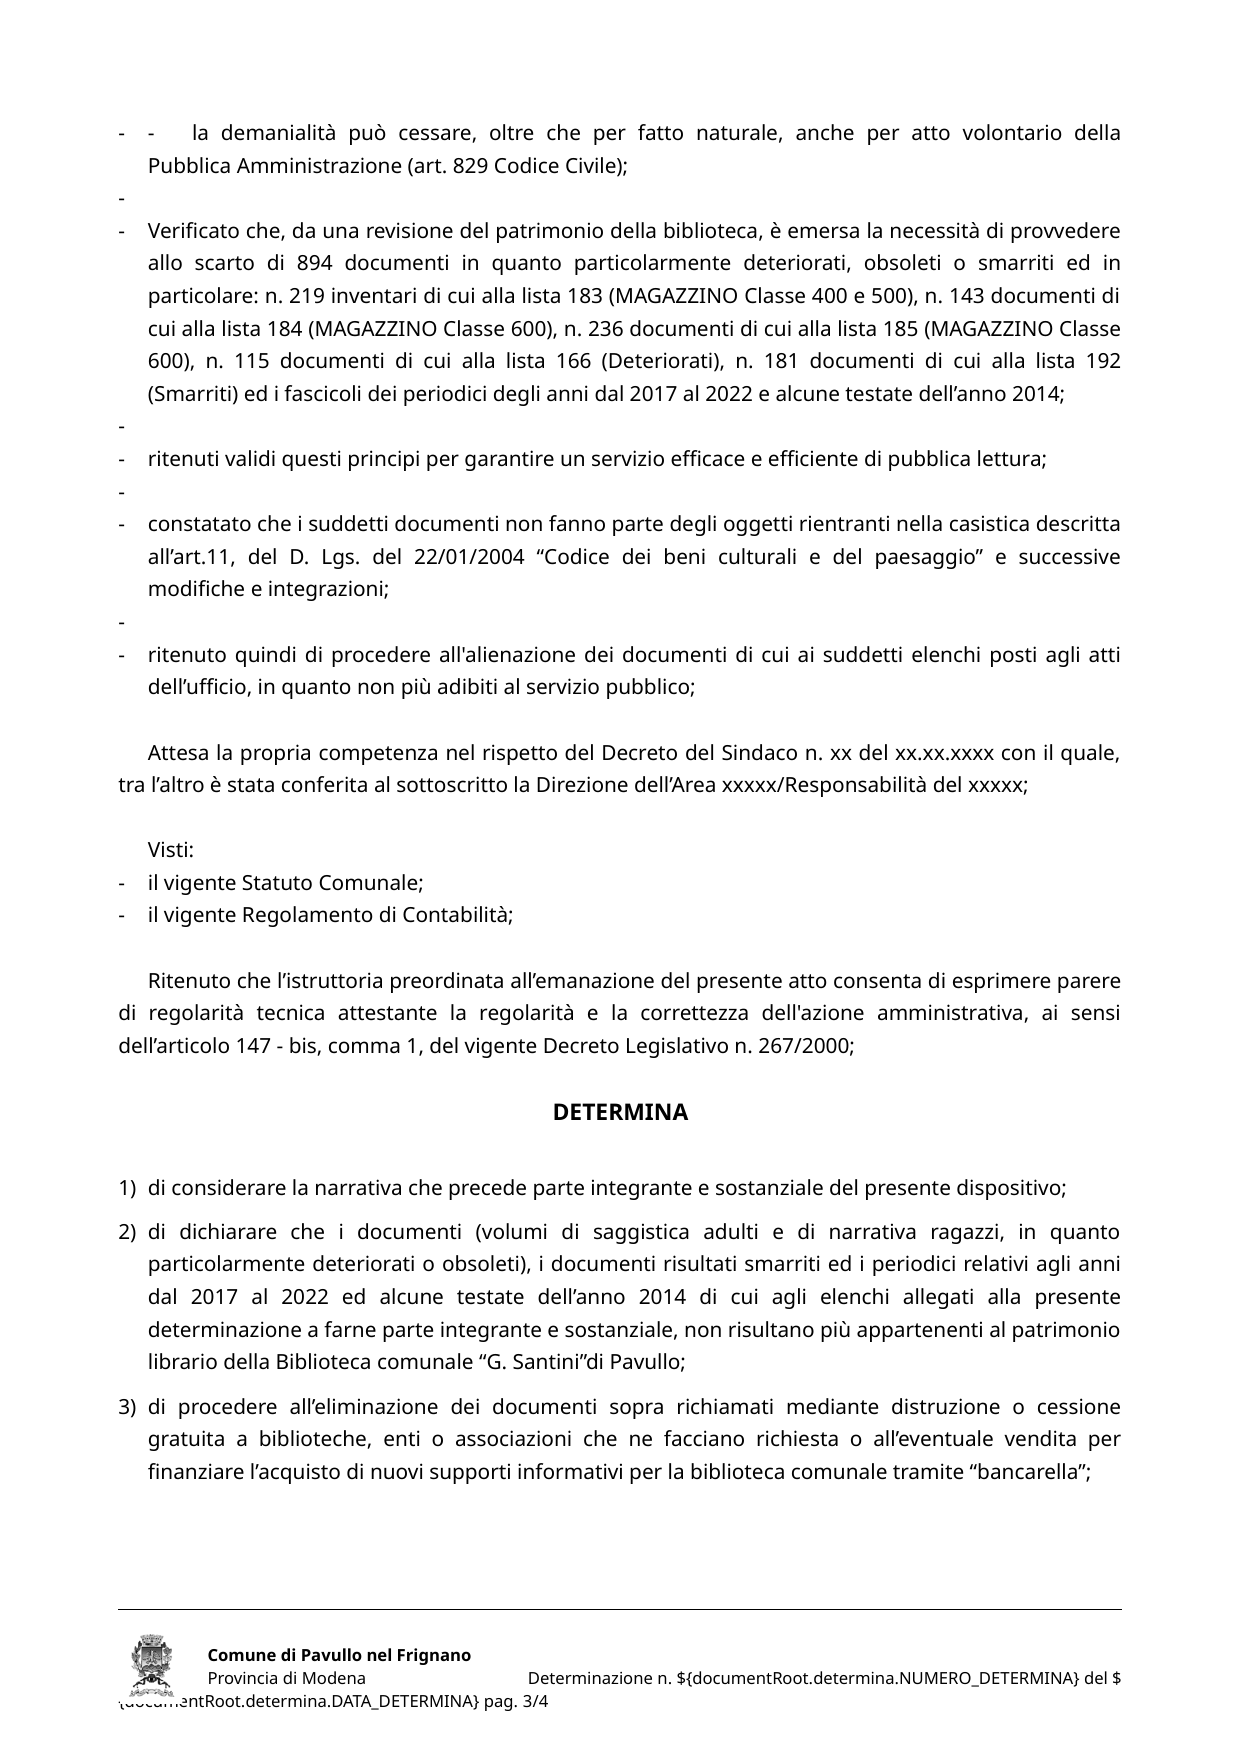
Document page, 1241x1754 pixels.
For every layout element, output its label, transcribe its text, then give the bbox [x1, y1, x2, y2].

text DETERMINA [118, 1096, 1122, 1127]
text Visti: [118, 835, 1122, 864]
text Attesa la propria competenza nel rispetto del Decreto del Sindaco n. xx del xx.xx.xxxx con il quale, tra l’altro è stata conferita al sottoscritto la Direzione dell’Area xxxxx/Responsabilità del xxxxx; [118, 738, 1122, 799]
list ritenuto quindi di procedere all'alienazione dei documenti di cui ai suddetti elenchi posti agli atti dell’ufficio, in quanto non più adibiti al servizio pubblico; [118, 640, 1122, 701]
list constatato che i suddetti documenti non fanno parte degli oggetti rientranti nella casistica descritta all’art.11, del D. Lgs. del 22/01/2004 “Codice dei beni culturali e del paesaggio” e successive modifiche e integrazioni; [118, 509, 1122, 603]
list di considerare la narrativa che precede parte integrante e sostanziale del presente dispositivo; [118, 1173, 1122, 1201]
list - la demanialità può cessare, oltre che per fatto naturale, anche per atto volontario della Pubblica Amministrazione (art. 829 Codice Civile); [118, 118, 1122, 179]
list il vigente Regolamento di Contabilità; [118, 901, 1122, 929]
list di dichiarare che i documenti (volumi di saggistica adulti e di narrativa ragazzi, in quanto particolarmente deteriorati o obsoleti), i documenti risultati smarriti ed i periodici relativi agli anni dal 2017 al 2022 ed alcune testate dell’anno 2014 di cui agli elenchi allegati alla presente determinazione a farne parte integrante e sostanziale, non risultano più appartenenti al patrimonio librario della Biblioteca comunale “G. Santini”di Pavullo; [118, 1217, 1122, 1376]
list il vigente Statuto Comunale; [118, 868, 1122, 896]
list Verificato che, da una revisione del patrimonio della biblioteca, è emersa la necessità di provvedere allo scarto di 894 documenti in quanto particolarmente deteriorati, obsoleti o smarriti ed in particolare: n. 219 inventari di cui alla lista 183 (MAGAZZINO Classe 400 e 500), n. 143 documenti di cui alla lista 184 (MAGAZZINO Classe 600), n. 236 documenti di cui alla lista 185 (MAGAZZINO Classe 600), n. 115 documenti di cui alla lista 166 (Deteriorati), n. 181 documenti di cui alla lista 192 (Smarriti) ed i fascicoli dei periodici degli anni dal 2017 al 2022 e alcune testate dell’anno 2014; [118, 216, 1122, 407]
picture [120, 1631, 183, 1704]
list ritenuti validi questi principi per garantire un servizio efficace e efficiente di pubblica lettura; [118, 444, 1122, 473]
text Ritenuto che l’istruttoria preordinata all’emanazione del presente atto consenta di esprimere parere di regolarità tecnica attestante la regolarità e la correttezza dell'azione amministrativa, ai sensi dell’articolo 147 - bis, comma 1, del vigente Decreto Legislativo n. 267/2000; [118, 966, 1122, 1059]
list di procedere all’eliminazione dei documenti sopra richiamati mediante distruzione o cessione gratuita a biblioteche, enti o associazioni che ne facciano richiesta o all’eventuale vendita per finanziare l’acquisto di nuovi supporti informativi per la biblioteca comunale tramite “bancarella”; [118, 1392, 1122, 1485]
